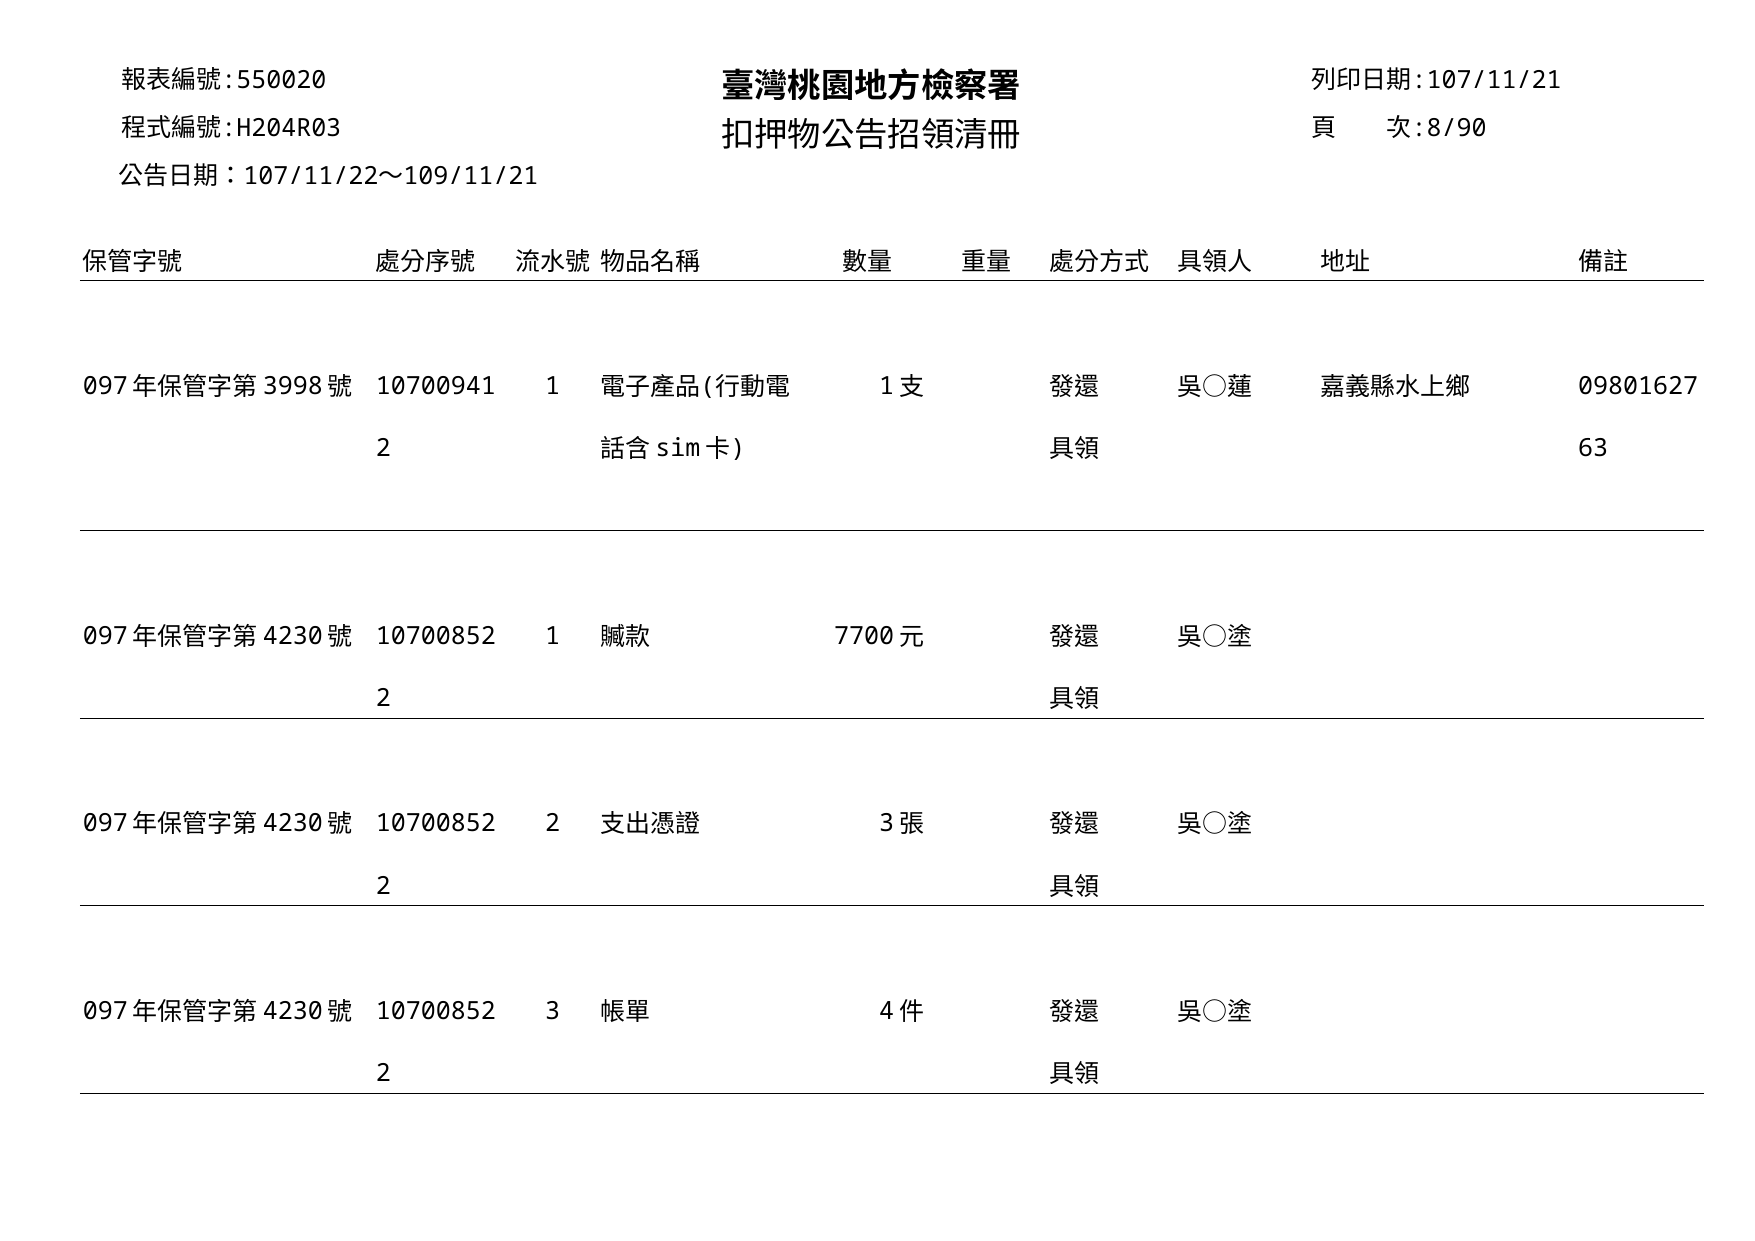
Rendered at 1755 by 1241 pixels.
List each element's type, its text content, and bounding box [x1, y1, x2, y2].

table_cell 097年保管字第4230號 [80, 719, 373, 905]
table_cell 吳○塗 [1175, 906, 1317, 1093]
table_cell 1 [507, 281, 597, 530]
table_cell 107008522 [373, 531, 507, 718]
table_cell 發還 具領 [1046, 281, 1175, 530]
table_cell 吳○塗 [1175, 719, 1317, 905]
table_cell [1317, 719, 1575, 905]
table_cell 097年保管字第4230號 [80, 531, 373, 718]
table_cell 贓款 [597, 531, 807, 718]
table_cell [927, 906, 1046, 1093]
table_cell [1317, 906, 1575, 1093]
table_cell [927, 281, 1046, 530]
table_cell 3張 [808, 719, 927, 905]
table_cell 7700元 [808, 531, 927, 718]
table_cell [1575, 531, 1704, 718]
table_cell 支出憑證 [597, 719, 807, 905]
table_cell 發還 具領 [1046, 719, 1175, 905]
table_cell [1575, 906, 1704, 1093]
table_cell 嘉義縣水上鄉 [1317, 281, 1575, 530]
table_cell [1317, 531, 1575, 718]
table_cell 1 [507, 531, 597, 718]
table_cell [927, 719, 1046, 905]
table_cell 發還 具領 [1046, 906, 1175, 1093]
table_cell 吳○塗 [1175, 531, 1317, 718]
table_cell 097年保管字第4230號 [80, 906, 373, 1093]
table_header 處分方式 [1046, 218, 1175, 280]
table_cell 3 [507, 906, 597, 1093]
table_cell 2 [507, 719, 597, 905]
table_cell 0980162763 [1575, 281, 1704, 530]
table_cell [927, 531, 1046, 718]
table_cell [1575, 719, 1704, 905]
table_header 重量 [927, 218, 1046, 280]
table_header 流水號 [507, 218, 597, 280]
table_cell 發還 具領 [1046, 531, 1175, 718]
table_header 地址 [1317, 218, 1575, 280]
table_cell 帳單 [597, 906, 807, 1093]
table_header 數量 [808, 218, 927, 280]
table_cell 電子產品(行動電話含sim卡) [597, 281, 807, 530]
table_cell 吳○蓮 [1175, 281, 1317, 530]
table_cell 097年保管字第3998號 [80, 281, 373, 530]
table_cell 107009412 [373, 281, 507, 530]
table_header 保管字號 [80, 218, 373, 280]
table_cell 107008522 [373, 906, 507, 1093]
table_header 處分序號 [373, 218, 507, 280]
table_cell 1支 [808, 281, 927, 530]
table_header 具領人 [1175, 218, 1317, 280]
table_header 備註 [1575, 218, 1704, 280]
table_cell 4件 [808, 906, 927, 1093]
table_header 物品名稱 [597, 218, 807, 280]
table_cell 107008522 [373, 719, 507, 905]
